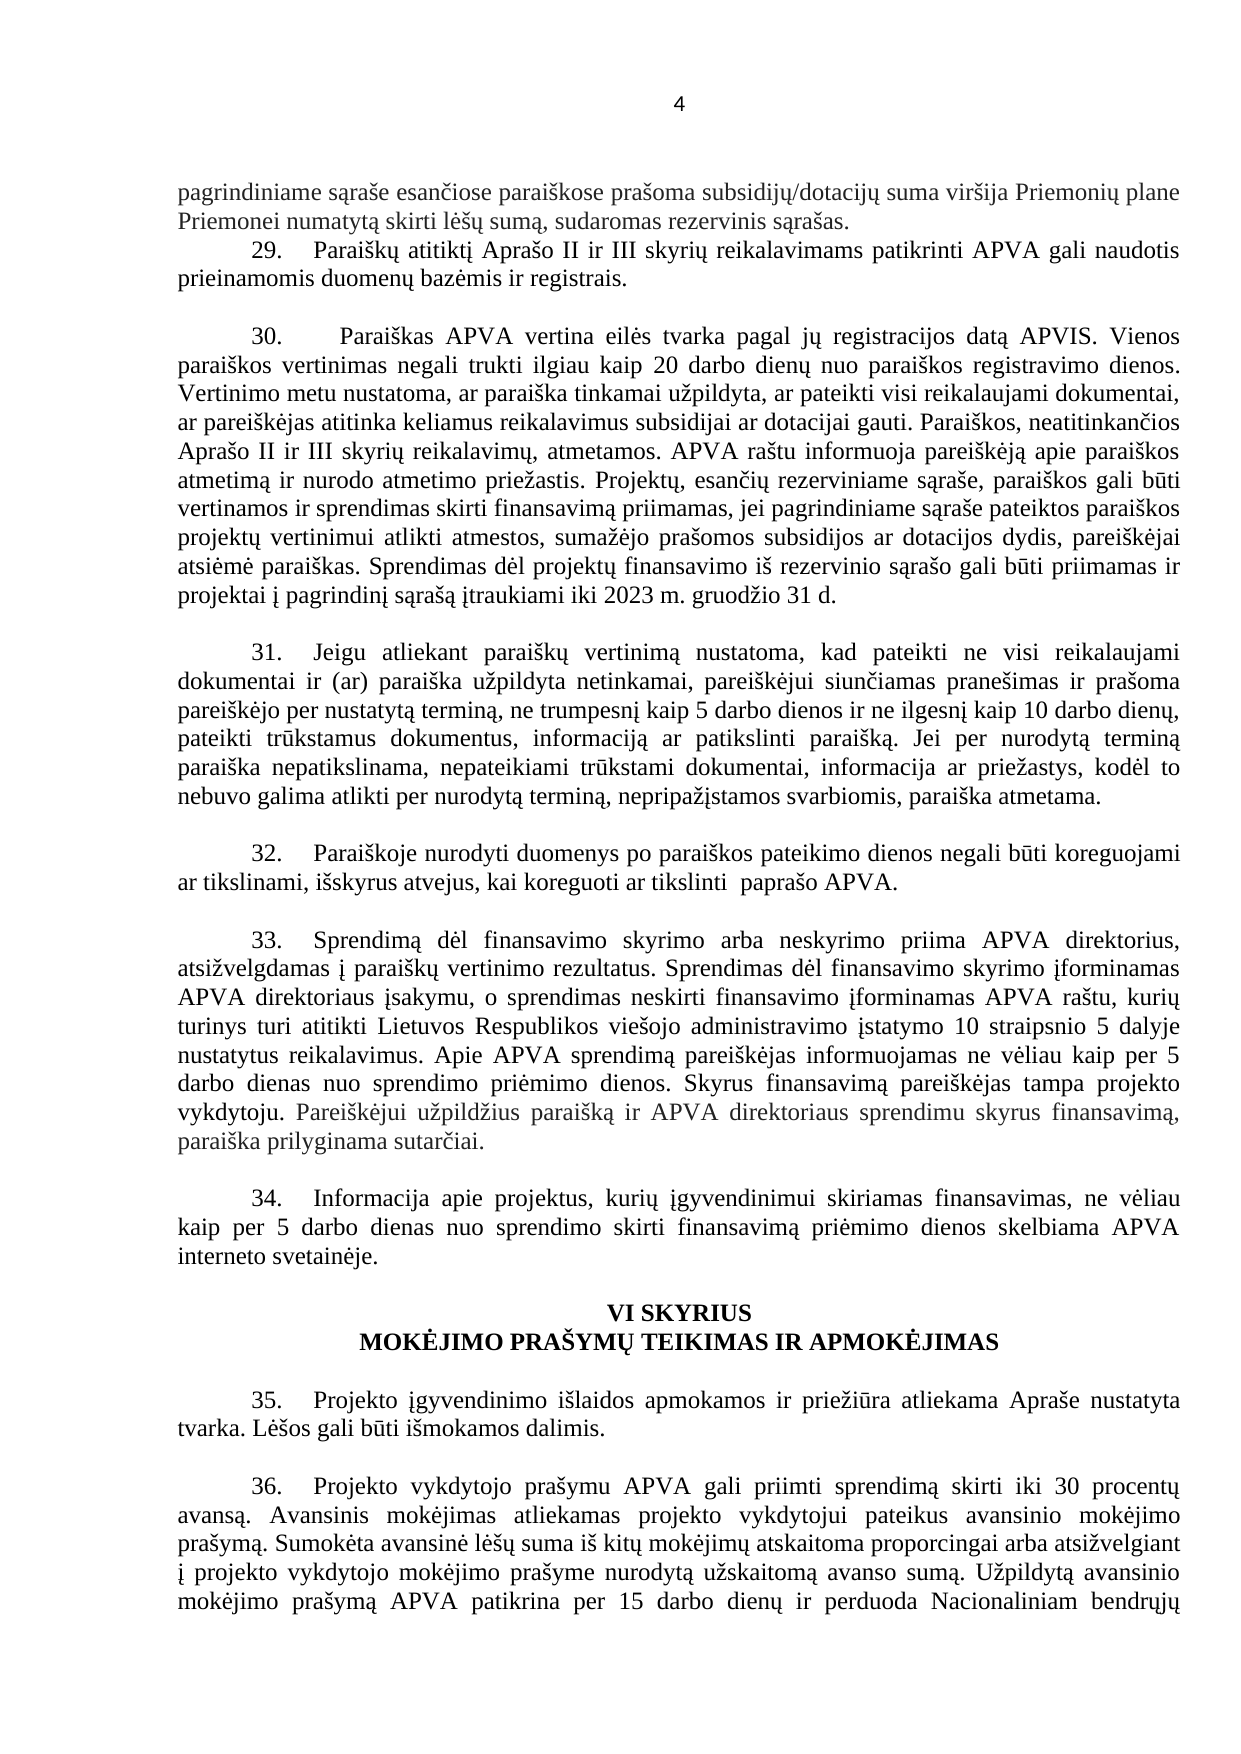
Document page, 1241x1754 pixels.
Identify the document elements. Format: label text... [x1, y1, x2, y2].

text 36. Projekto vykdytojo prašymu APVA gali priimti sprendimą skirti iki 30 procentų avansą. Avansinis mokėjimas atliekamas projekto vykdytojui pateikus avansinio mokėjimo prašymą. Sumokėta avansinė lėšų suma iš kitų mokėjimų atskaitoma proporcingai arba atsižvelgiant į projekto vykdytojo mokėjimo prašyme nurodytą užskaitomą avanso sumą. Užpildytą avansinio mokėjimo prašymą APVA patikrina per 15 darbo dienų ir perduoda Nacionaliniam bendrųjų [177, 1471, 1181, 1615]
text VI SKYRIUS [177, 1298, 1181, 1327]
text 32. Paraiškoje nurodyti duomenys po paraiškos pateikimo dienos negali būti koreguojami ar tikslinami, išskyrus atvejus, kai koreguoti ar tikslinti paprašo APVA. [177, 838, 1181, 896]
text 35. Projekto įgyvendinimo išlaidos apmokamos ir priežiūra atliekama Apraše nustatyta tvarka. Lėšos gali būti išmokamos dalimis. [177, 1385, 1181, 1442]
text MOKĖJIMO PRAŠYMŲ TEIKIMAS IR APMOKĖJIMAS [177, 1327, 1181, 1356]
text 30. Paraiškas APVA vertina eilės tvarka pagal jų registracijos datą APVIS. Vienos paraiškos vertinimas negali trukti ilgiau kaip 20 darbo dienų nuo paraiškos registravimo dienos. Vertinimo metu nustatoma, ar paraiška tinkamai užpildyta, ar pateikti visi reikalaujami dokumentai, ar pareiškėjas atitinka keliamus reikalavimus subsidijai ar dotacijai gauti. Paraiškos, neatitinkančios Aprašo II ir III skyrių reikalavimų, atmetamos. APVA raštu informuoja pareiškėją apie paraiškos atmetimą ir nurodo atmetimo priežastis. Projektų, esančių rezerviniame sąraše, paraiškos gali būti vertinamos ir sprendimas skirti finansavimą priimamas, jei pagrindiniame sąraše pateiktos paraiškos projektų vertinimui atlikti atmestos, sumažėjo prašomos subsidijos ar dotacijos dydis, pareiškėjai atsiėmė paraiškas. Sprendimas dėl projektų finansavimo iš rezervinio sąrašo gali būti priimamas ir projektai į pagrindinį sąrašą įtraukiami iki 2023 m. gruodžio 31 d. [177, 321, 1181, 608]
text pagrindiniame sąraše esančiose paraiškose prašoma subsidijų/dotacijų suma viršija Priemonių plane Priemonei numatytą skirti lėšų sumą, sudaromas rezervinis sąrašas. [177, 177, 1181, 235]
text 34. Informacija apie projektus, kurių įgyvendinimui skiriamas finansavimas, ne vėliau kaip per 5 darbo dienas nuo sprendimo skirti finansavimą priėmimo dienos skelbiama APVA interneto svetainėje. [177, 1183, 1181, 1270]
text 33. Sprendimą dėl finansavimo skyrimo arba neskyrimo priima APVA direktorius, atsižvelgdamas į paraiškų vertinimo rezultatus. Sprendimas dėl finansavimo skyrimo įforminamas APVA direktoriaus įsakymu, o sprendimas neskirti finansavimo įforminamas APVA raštu, kurių turinys turi atitikti Lietuvos Respublikos viešojo administravimo įstatymo 10 straipsnio 5 dalyje nustatytus reikalavimus. Apie APVA sprendimą pareiškėjas informuojamas ne vėliau kaip per 5 darbo dienas nuo sprendimo priėmimo dienos. Skyrus finansavimą pareiškėjas tampa projekto vykdytoju. Pareiškėjui užpildžius paraišką ir APVA direktoriaus sprendimu skyrus finansavimą, paraiška prilyginama sutarčiai. [177, 925, 1181, 1155]
text 29. Paraiškų atitiktį Aprašo II ir III skyrių reikalavimams patikrinti APVA gali naudotis prieinamomis duomenų bazėmis ir registrais. [177, 235, 1181, 292]
text 31. Jeigu atliekant paraiškų vertinimą nustatoma, kad pateikti ne visi reikalaujami dokumentai ir (ar) paraiška užpildyta netinkamai, pareiškėjui siunčiamas pranešimas ir prašoma pareiškėjo per nustatytą terminą, ne trumpesnį kaip 5 darbo dienos ir ne ilgesnį kaip 10 darbo dienų, pateikti trūkstamus dokumentus, informaciją ar patikslinti paraišką. Jei per nurodytą terminą paraiška nepatikslinama, nepateikiami trūkstami dokumentai, informacija ar priežastys, kodėl to nebuvo galima atlikti per nurodytą terminą, nepripažįstamos svarbiomis, paraiška atmetama. [177, 637, 1181, 810]
